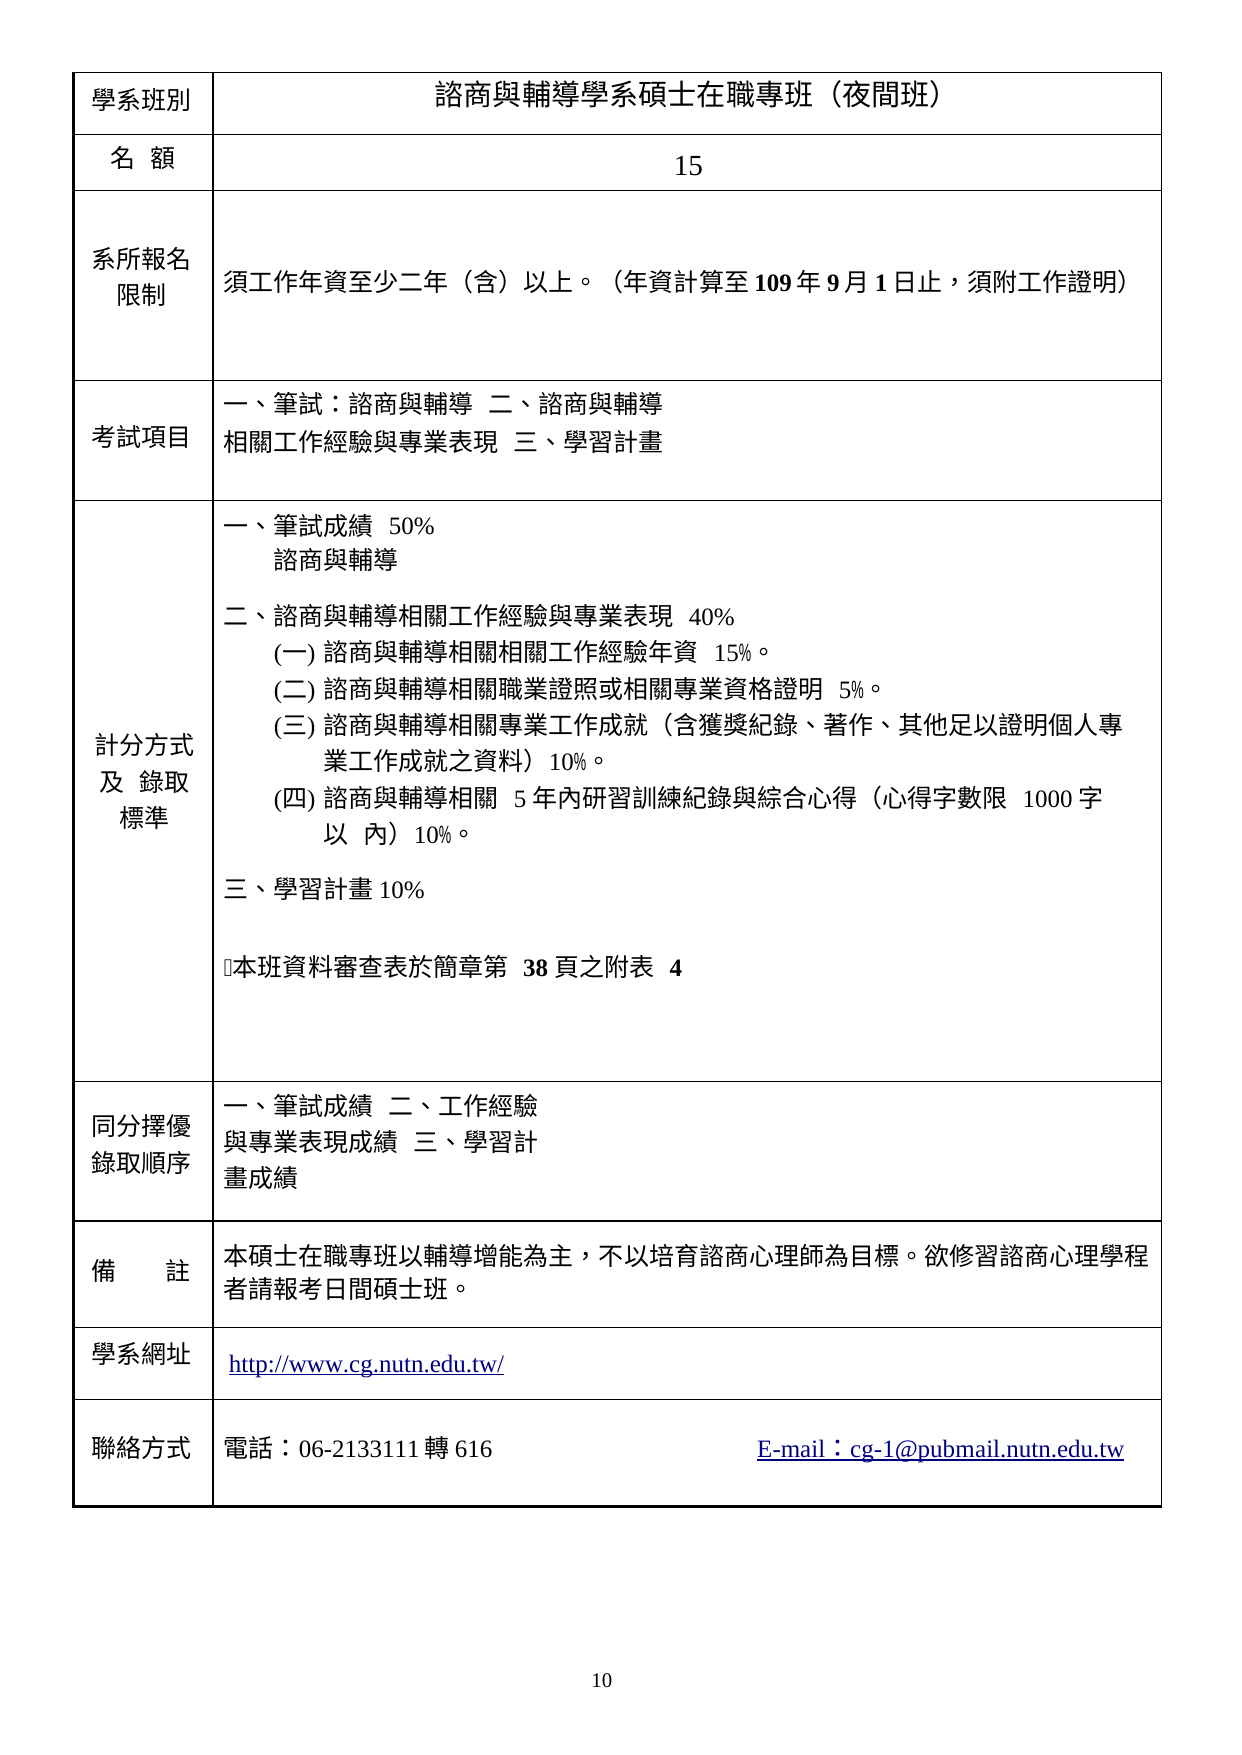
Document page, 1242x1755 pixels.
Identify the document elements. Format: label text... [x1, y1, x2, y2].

table_cell 一、筆試成績 50% 諮商與輔導 二、諮商與輔導相關工作經驗與專業表現 40% (一) 諮商與輔導相關相關工作經驗年資 15%。 (二) 諮商與輔導相關職業證照或相關專業資格證明 5%。 (三) 諮商與輔導相關專業工作成就（含獲獎紀錄、著作、其他足以證明個人專 業工作成就之資料）10%。 (四) 諮商與輔導相關 5 年內研習訓練紀錄與綜合心得（心得字數限 1000 字以 內）10%。 三、學習計畫10% 本班資料審查表於簡章第 38 頁之附表 4 [214, 501, 1161, 1081]
table_header 諮商與輔導學系碩士在職專班（夜間班） [214, 73, 1161, 133]
table_cell 考試項目 [75, 381, 212, 500]
table_cell 本碩士在職專班以輔導增能為主，不以培育諮商心理師為目標。欲修習諮商心理學程 者請報考日間碩士班。 [214, 1222, 1161, 1327]
table_cell 備 註 [75, 1222, 212, 1327]
table_cell http://www.cg.nutn.edu.tw/ [214, 1328, 1161, 1399]
table_cell 電話：06-2133111轉616 E-mail：cg-1@pubmail.nutn.edu.tw [214, 1400, 1161, 1505]
table_cell 學系網址 [75, 1328, 212, 1399]
table_cell 聯絡方式 [75, 1400, 212, 1505]
table_cell 須工作年資至少二年（含）以上。（年資計算至109年9月1日止，須附工作證明） [214, 191, 1161, 379]
table_header 學系班別 [75, 73, 212, 133]
table_cell 一、筆試成績 二、工作經驗與專業表現成績 三、學習計畫成績 [214, 1082, 1161, 1220]
table_cell 系所報名 限制 [75, 191, 212, 379]
table_cell 同分擇優 錄取順序 [75, 1082, 212, 1220]
table_cell 一、筆試：諮商與輔導 二、諮商與輔導相關工作經驗與專業表現 三、學習計畫 [214, 381, 1161, 500]
table_cell 名 額 [75, 135, 212, 190]
table_cell 計分方式 及 錄取標準 [75, 501, 212, 1081]
table_cell 15 [214, 135, 1161, 190]
